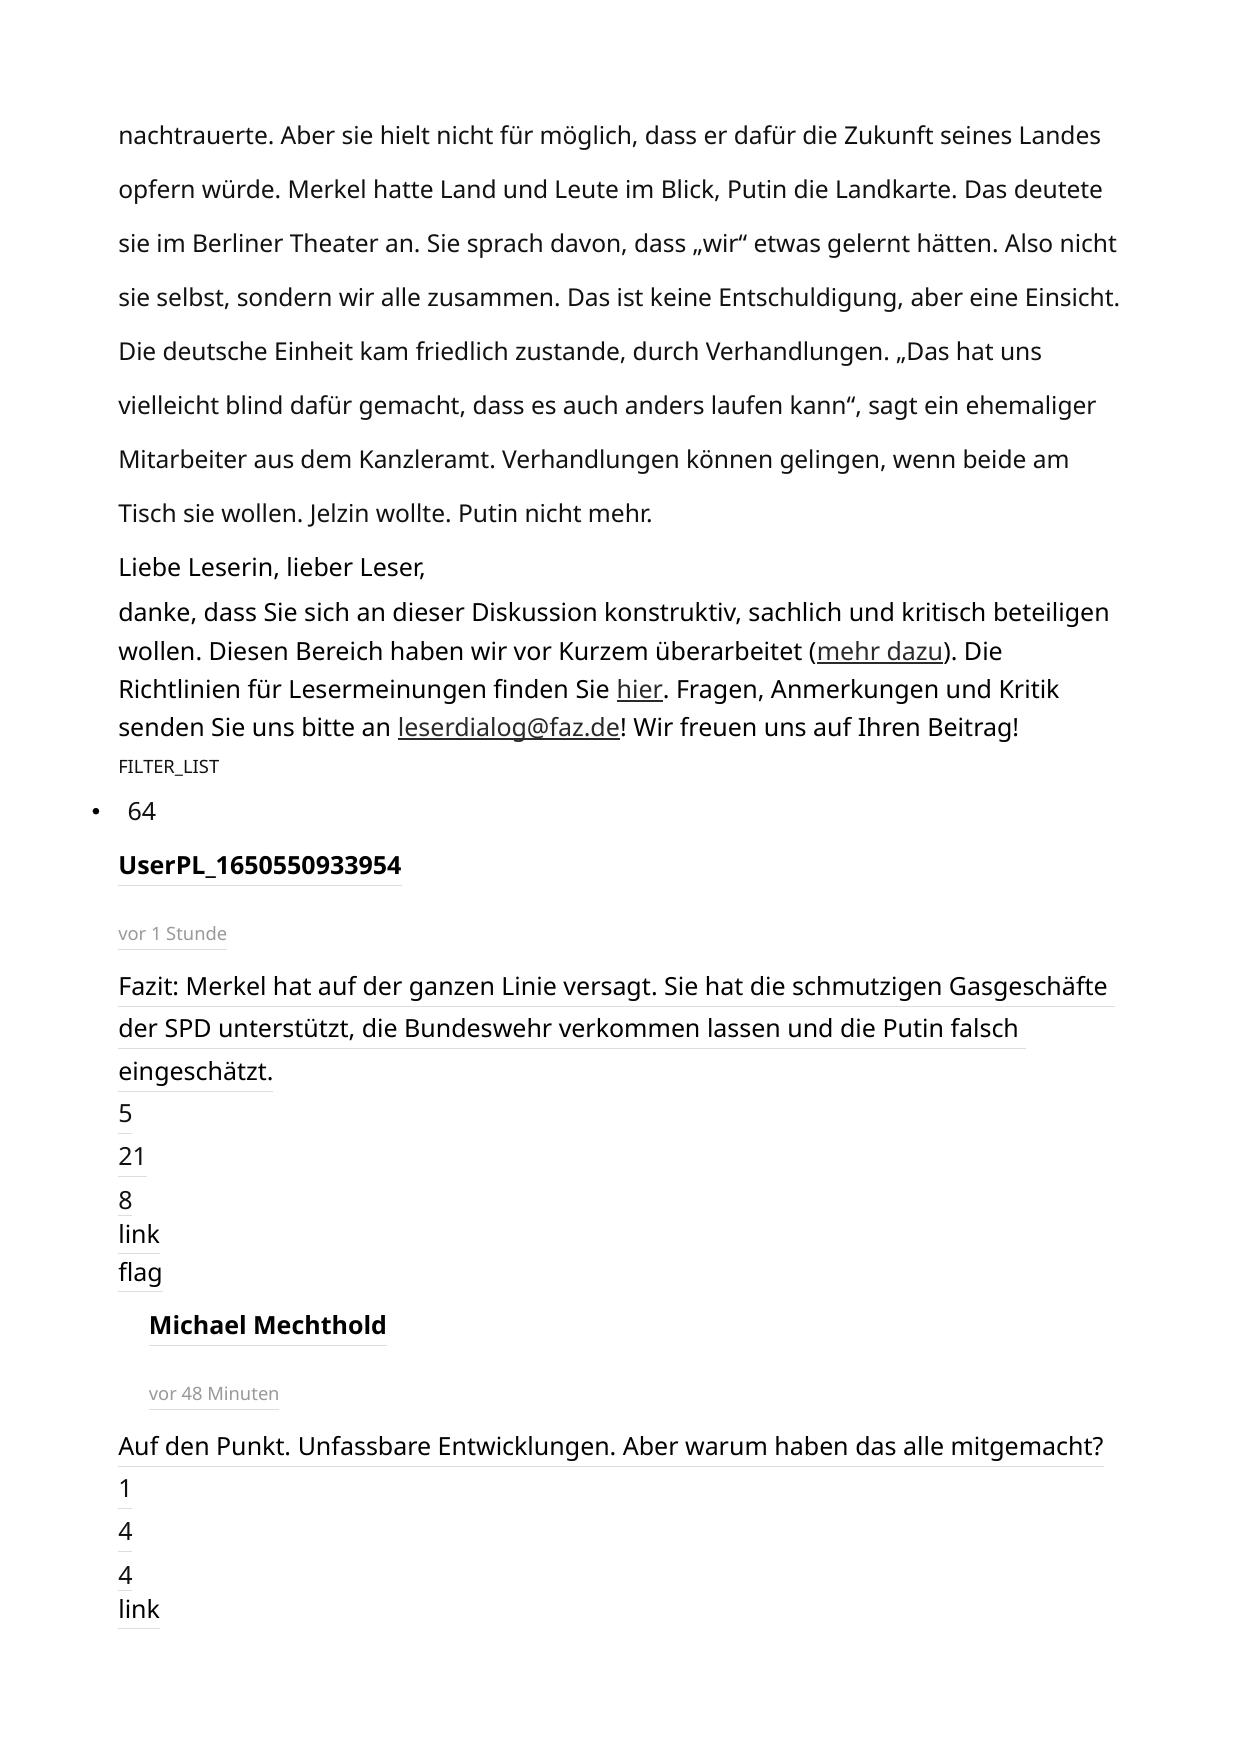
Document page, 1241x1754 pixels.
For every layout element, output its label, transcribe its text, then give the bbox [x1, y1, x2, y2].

text Fazit: Merkel hat auf der ganzen Linie versagt. Sie hat die schmutzigen Gasgeschäfte der SPD unterstützt, die Bundeswehr verkommen lassen und die Putin falsch eingeschätzt. [118, 968, 1122, 1092]
text 4 [118, 1513, 1122, 1552]
text nachtrauerte. Aber sie hielt nicht für möglich, dass er dafür die Zukunft seines Landes opfern würde. Merkel hatte Land und Leute im Blick, Putin die Landkarte. Das deutete sie im Berliner Theater an. Sie sprach davon, dass „wir“ etwas gelernt hätten. Also nicht sie selbst, sondern wir alle zusammen. Das ist keine Entschuldigung, aber eine Einsicht. [118, 118, 1122, 313]
text Michael Mechthold [149, 1308, 1122, 1346]
text 1 [118, 1471, 1122, 1509]
text link [118, 1591, 1122, 1629]
text 21 [118, 1138, 1122, 1177]
text filter_list [118, 754, 1122, 779]
text UserPL_1650550933954 [118, 848, 1122, 886]
text 8 [118, 1181, 1122, 1216]
text danke, dass Sie sich an dieser Diskussion konstruktiv, sachlich und kritisch beteiligen wollen. Diesen Bereich haben wir vor Kurzem überarbeitet (mehr dazu). Die Richtlinien für Lesermeinungen finden Sie hier. Fragen, Anmerkungen und Kritik senden Sie uns bitte an leserdialog@faz.de! Wir freuen uns auf Ihren Beitrag! [118, 595, 1122, 743]
text 5 [118, 1096, 1122, 1134]
text link [118, 1216, 1122, 1254]
text Die deutsche Einheit kam friedlich zustande, durch Verhandlungen. „Das hat uns vielleicht blind dafür gemacht, dass es auch anders laufen kann“, sagt ein ehemaliger Mitarbeiter aus dem Kanzleramt. Verhandlungen können gelingen, wenn beide am Tisch sie wollen. Jelzin wollte. Putin nicht mehr. [118, 334, 1122, 529]
text Auf den Punkt. Unfassbare Entwicklungen. Aber warum haben das alle mitgemacht? [118, 1428, 1122, 1467]
text 4 [118, 1556, 1122, 1591]
text vor 48 Minuten [149, 1381, 1117, 1410]
text flag [118, 1254, 1122, 1292]
text vor 1 Stunde [118, 921, 1117, 950]
list 64 [121, 793, 1122, 827]
text Liebe Leserin, lieber Leser, [118, 550, 1122, 584]
